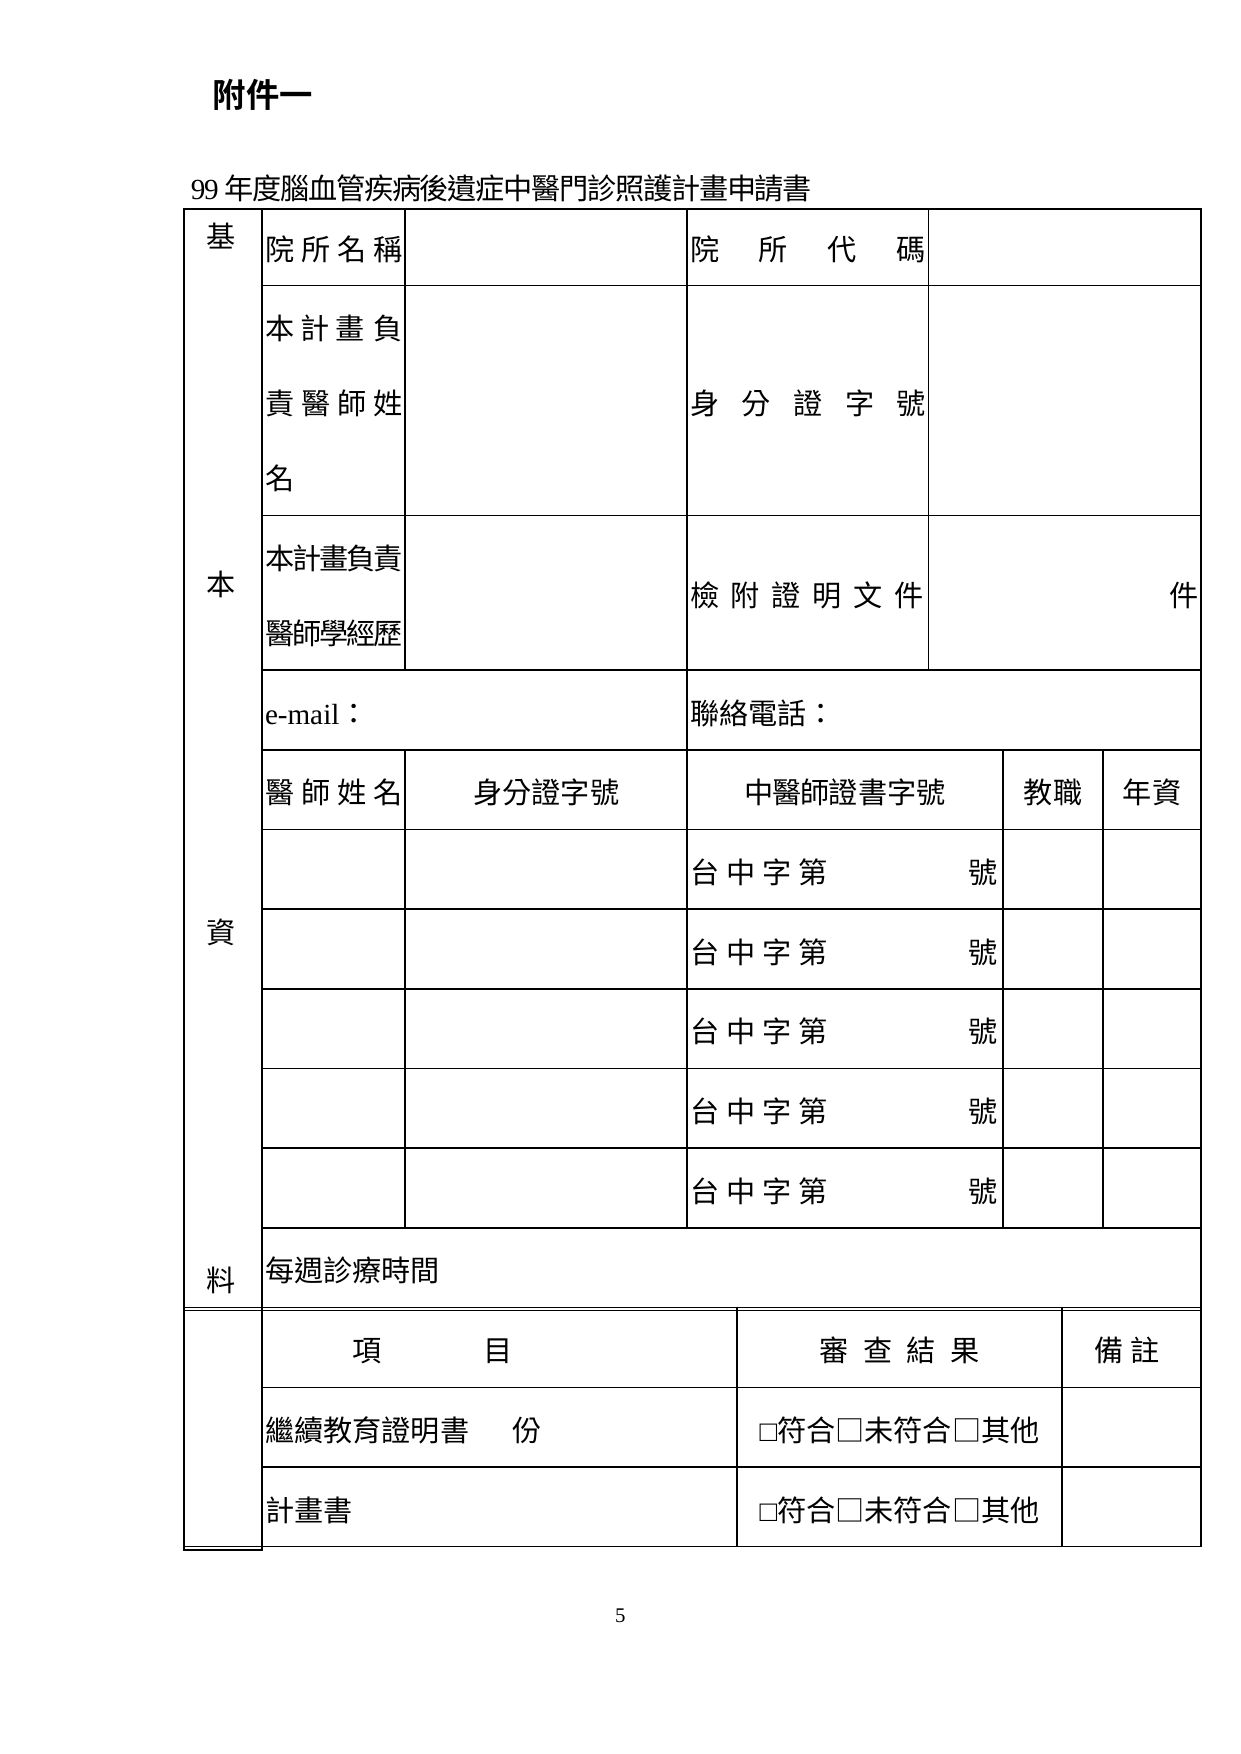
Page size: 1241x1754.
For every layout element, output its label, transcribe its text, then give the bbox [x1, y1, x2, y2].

table_cell [929, 286, 1200, 514]
table_cell [1004, 990, 1102, 1068]
table_cell □符合□未符合□其他 [738, 1468, 1061, 1546]
table_cell 備 註 [1063, 1311, 1200, 1386]
table_cell 檢附證明文件 [688, 516, 928, 669]
table_cell [263, 1069, 404, 1147]
table_cell [1104, 1149, 1200, 1227]
table_header 基本資料 [185, 210, 261, 1307]
table_cell [406, 1149, 686, 1227]
table_cell [406, 910, 686, 988]
table_cell 本計畫負責醫師姓名 [263, 286, 404, 514]
table_cell 台中字第 號 [688, 1069, 1002, 1147]
text 附件一 [212, 69, 315, 117]
table_cell [1004, 1149, 1102, 1227]
table_cell [1104, 910, 1200, 988]
table_cell □符合□未符合□其他 [738, 1388, 1061, 1466]
table_header 院所代碼 [688, 210, 928, 285]
table_cell [263, 910, 404, 988]
table_cell 中醫師證書字號 [688, 751, 1002, 828]
table_cell 台中字第 號 [688, 830, 1002, 908]
table_cell 台中字第 號 [688, 910, 1002, 988]
table_header [406, 210, 686, 285]
table_cell 年資 [1104, 751, 1200, 828]
table_cell 身分證字號 [688, 286, 928, 514]
table_cell 教職 [1004, 751, 1102, 828]
table_cell 項 目 [263, 1311, 736, 1386]
table_cell [263, 990, 404, 1068]
table_cell 檢送項目 [185, 1311, 261, 1546]
table_cell 審 查 結 果 [738, 1311, 1061, 1386]
table_cell [1104, 990, 1200, 1068]
table_cell 繼續教育證明書 份 [263, 1388, 736, 1466]
table_cell [406, 1069, 686, 1147]
table_cell [263, 830, 404, 908]
table_cell 台中字第 號 [688, 990, 1002, 1068]
table_cell 聯絡電話： [688, 671, 1200, 749]
table_cell [1063, 1468, 1200, 1546]
table_cell 台中字第 號 [688, 1149, 1002, 1227]
table_cell [1104, 1069, 1200, 1147]
table_cell 計畫書 [263, 1468, 736, 1546]
table_cell 醫師姓名 [263, 751, 404, 828]
table_header 院所名稱 [263, 210, 404, 285]
table_cell 身分證字號 [406, 751, 686, 828]
table_cell e-mail： [263, 671, 686, 749]
table_cell [406, 990, 686, 1068]
table_cell 每週診療時間 [263, 1229, 1200, 1307]
table_cell [1063, 1388, 1200, 1466]
table_header [929, 210, 1200, 285]
table_cell [406, 286, 686, 514]
text [197, 61, 331, 136]
text 99年度腦血管疾病後遺症中醫門診照護計畫申請書 [191, 164, 1053, 208]
table_cell [406, 516, 686, 669]
text [175, 0, 300, 56]
table_cell 本計畫負責醫師學經歷 [263, 516, 404, 669]
table_cell [406, 830, 686, 908]
table_cell 件 [929, 516, 1200, 669]
table_cell [1004, 1069, 1102, 1147]
table_cell [1104, 830, 1200, 908]
table_cell [263, 1149, 404, 1227]
table_cell [1004, 910, 1102, 988]
table_cell [1004, 830, 1102, 908]
